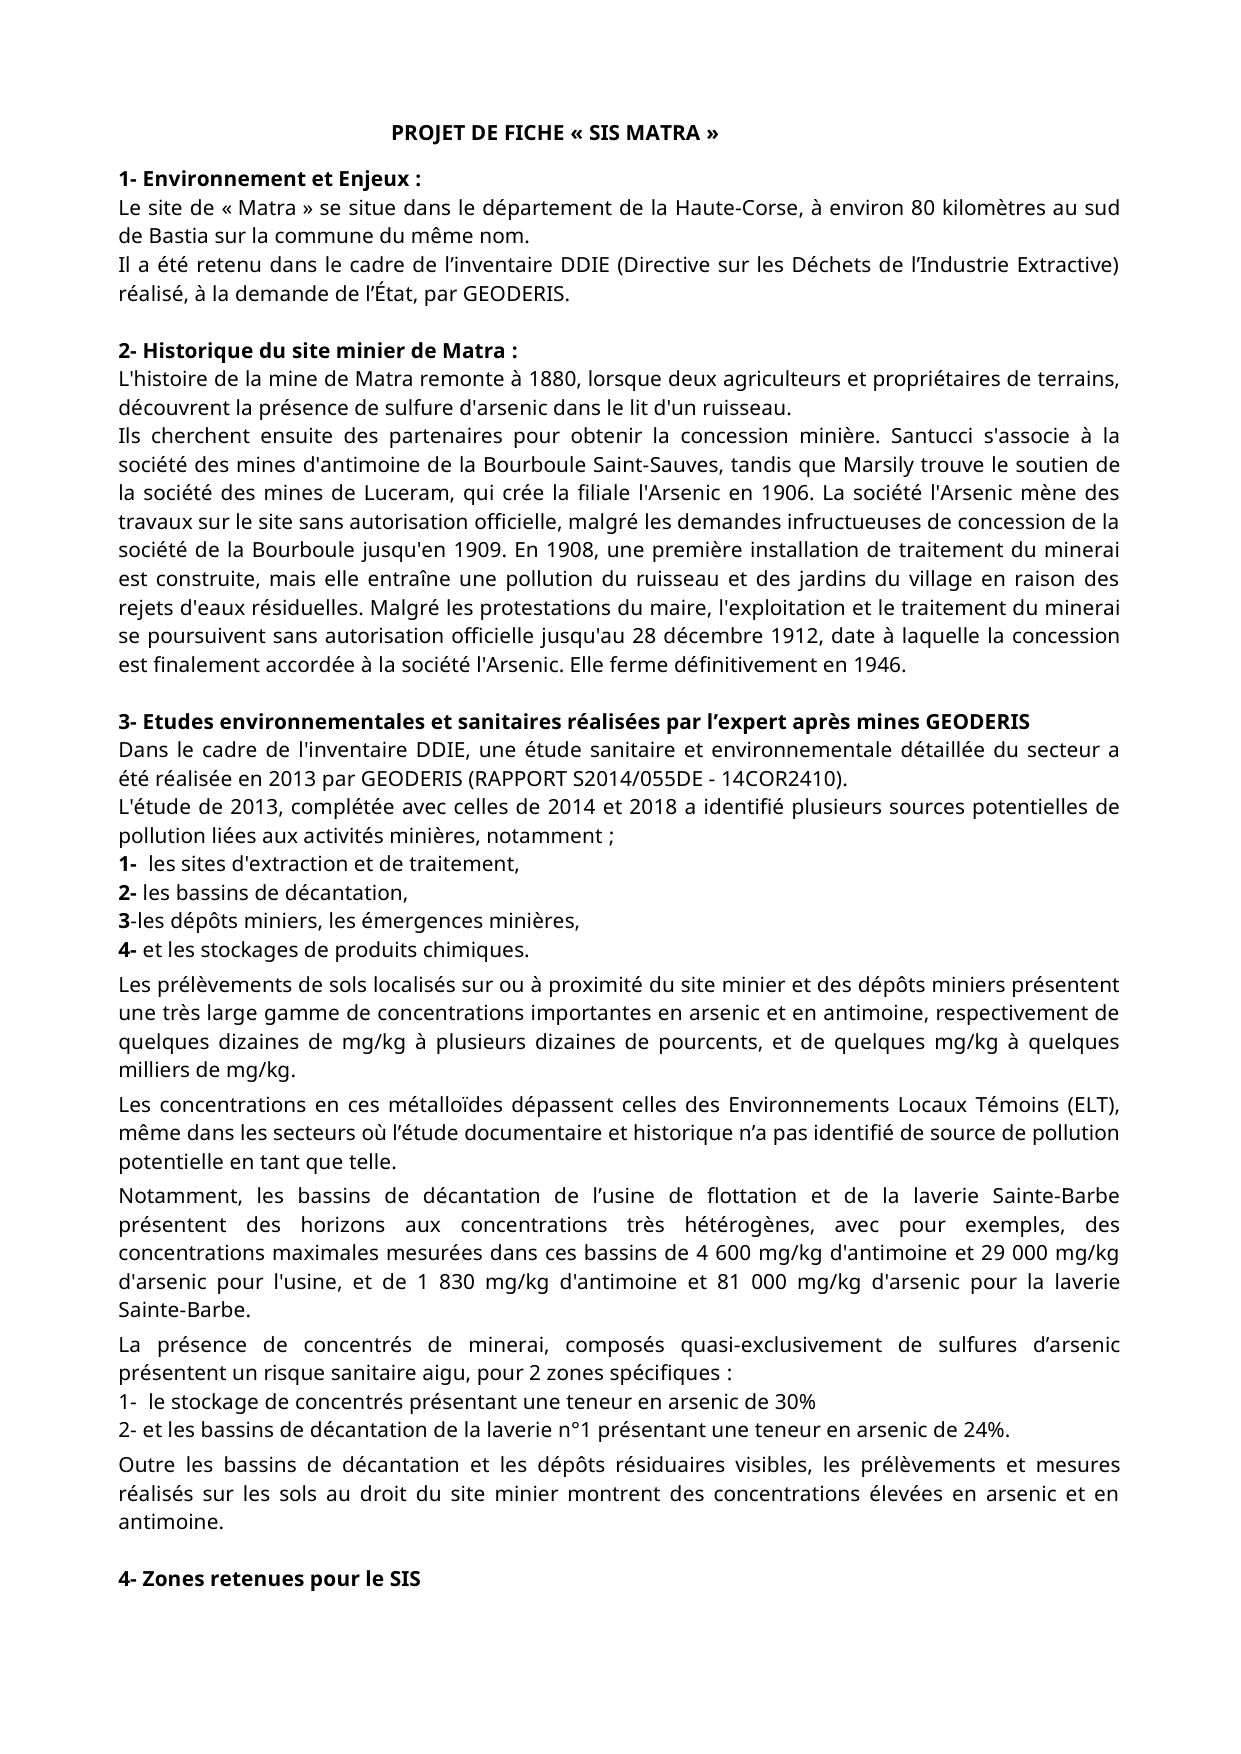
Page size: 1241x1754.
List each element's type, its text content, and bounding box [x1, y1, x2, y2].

text Outre les bassins de décantation et les dépôts résiduaires visibles, les prélèvements et mesures réalisés sur les sols au droit du site minier montrent des concentrations élevées en arsenic et en antimoine. [118, 1450, 1122, 1536]
text 3- Etudes environnementales et sanitaires réalisées par l’expert après mines GEODERIS [118, 707, 1122, 735]
subtitle 1- Environnement et Enjeux : [118, 164, 1122, 193]
text 1- les sites d'extraction et de traitement, [118, 849, 1122, 878]
text 2- Historique du site minier de Matra : [118, 336, 1122, 364]
text 4- et les stockages de produits chimiques. [118, 935, 1122, 963]
text 4- Zones retenues pour le SIS [118, 1564, 1122, 1593]
text L'étude de 2013, complétée avec celles de 2014 et 2018 a identifié plusieurs sources potentielles de pollution liées aux activités minières, notamment ; [118, 792, 1122, 849]
text Les concentrations en ces métalloïdes dépassent celles des Environnements Locaux Témoins (ELT), même dans les secteurs où l’étude documentaire et historique n’a pas identifié de source de pollution potentielle en tant que telle. [118, 1089, 1122, 1175]
text PROJET DE FICHE « SIS MATRA » [118, 118, 986, 147]
text Le site de « Matra » se situe dans le département de la Haute-Corse, à environ 80 kilomètres au sud de Bastia sur la commune du même nom. [118, 193, 1122, 250]
text Il a été retenu dans le cadre de l’inventaire DDIE (Directive sur les Déchets de l’Industrie Extractive) réalisé, à la demande de l’État, par GEODERIS. [118, 250, 1122, 307]
text L'histoire de la mine de Matra remonte à 1880, lorsque deux agriculteurs et propriétaires de terrains, découvrent la présence de sulfure d'arsenic dans le lit d'un ruisseau. [118, 364, 1122, 421]
text 1- le stockage de concentrés présentant une teneur en arsenic de 30% [118, 1387, 1122, 1415]
text 2- et les bassins de décantation de la laverie n°1 présentant une teneur en arsenic de 24%. [118, 1415, 1122, 1444]
text 3-les dépôts miniers, les émergences minières, [118, 906, 1122, 935]
text Dans le cadre de l'inventaire DDIE, une étude sanitaire et environnementale détaillée du secteur a été réalisée en 2013 par GEODERIS (RAPPORT S2014/055DE - 14COR2410). [118, 735, 1122, 792]
text 2- les bassins de décantation, [118, 878, 1122, 906]
text Les prélèvements de sols localisés sur ou à proximité du site minier et des dépôts miniers présentent une très large gamme de concentrations importantes en arsenic et en antimoine, respectivement de quelques dizaines de mg/kg à plusieurs dizaines de pourcents, et de quelques mg/kg à quelques milliers de mg/kg. [118, 969, 1122, 1084]
text La présence de concentrés de minerai, composés quasi-exclusivement de sulfures d’arsenic présentent un risque sanitaire aigu, pour 2 zones spécifiques : [118, 1330, 1122, 1387]
text Notamment, les bassins de décantation de l’usine de flottation et de la laverie Sainte-Barbe présentent des horizons aux concentrations très hétérogènes, avec pour exemples, des concentrations maximales mesurées dans ces bassins de 4 600 mg/kg d'antimoine et 29 000 mg/kg d'arsenic pour l'usine, et de 1 830 mg/kg d'antimoine et 81 000 mg/kg d'arsenic pour la laverie Sainte-Barbe. [118, 1181, 1122, 1324]
text Ils cherchent ensuite des partenaires pour obtenir la concession minière. Santucci s'associe à la société des mines d'antimoine de la Bourboule Saint-Sauves, tandis que Marsily trouve le soutien de la société des mines de Luceram, qui crée la filiale l'Arsenic en 1906. La société l'Arsenic mène des travaux sur le site sans autorisation officielle, malgré les demandes infructueuses de concession de la société de la Bourboule jusqu'en 1909. En 1908, une première installation de traitement du minerai est construite, mais elle entraîne une pollution du ruisseau et des jardins du village en raison des rejets d'eaux résiduelles. Malgré les protestations du maire, l'exploitation et le traitement du minerai se poursuivent sans autorisation officielle jusqu'au 28 décembre 1912, date à laquelle la concession est finalement accordée à la société l'Arsenic. Elle ferme définitivement en 1946. [118, 421, 1122, 678]
